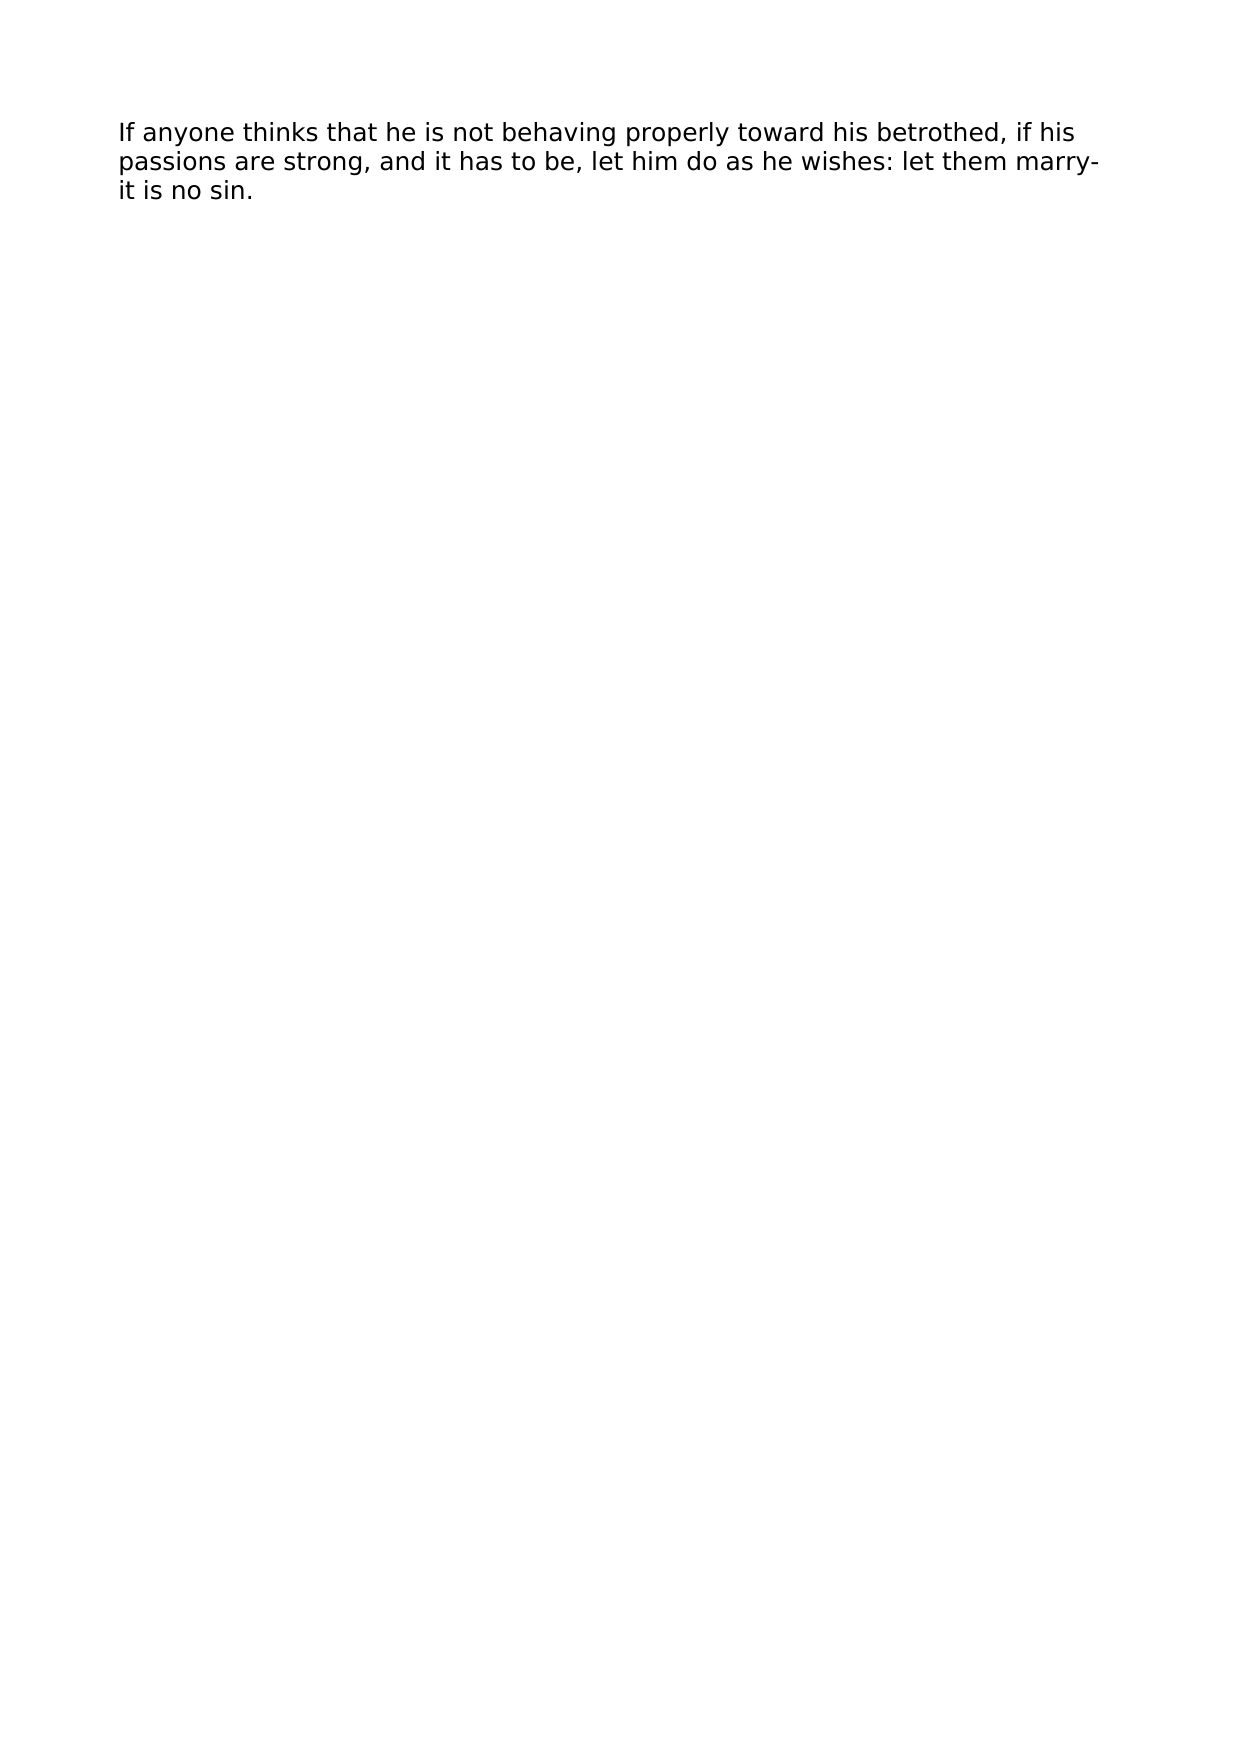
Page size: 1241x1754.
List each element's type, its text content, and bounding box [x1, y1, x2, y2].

text If anyone thinks that he is not behaving properly toward his betrothed, if his passions are strong, and it has to be, let him do as he wishes: let them marry- it is no sin. [118, 118, 1122, 206]
